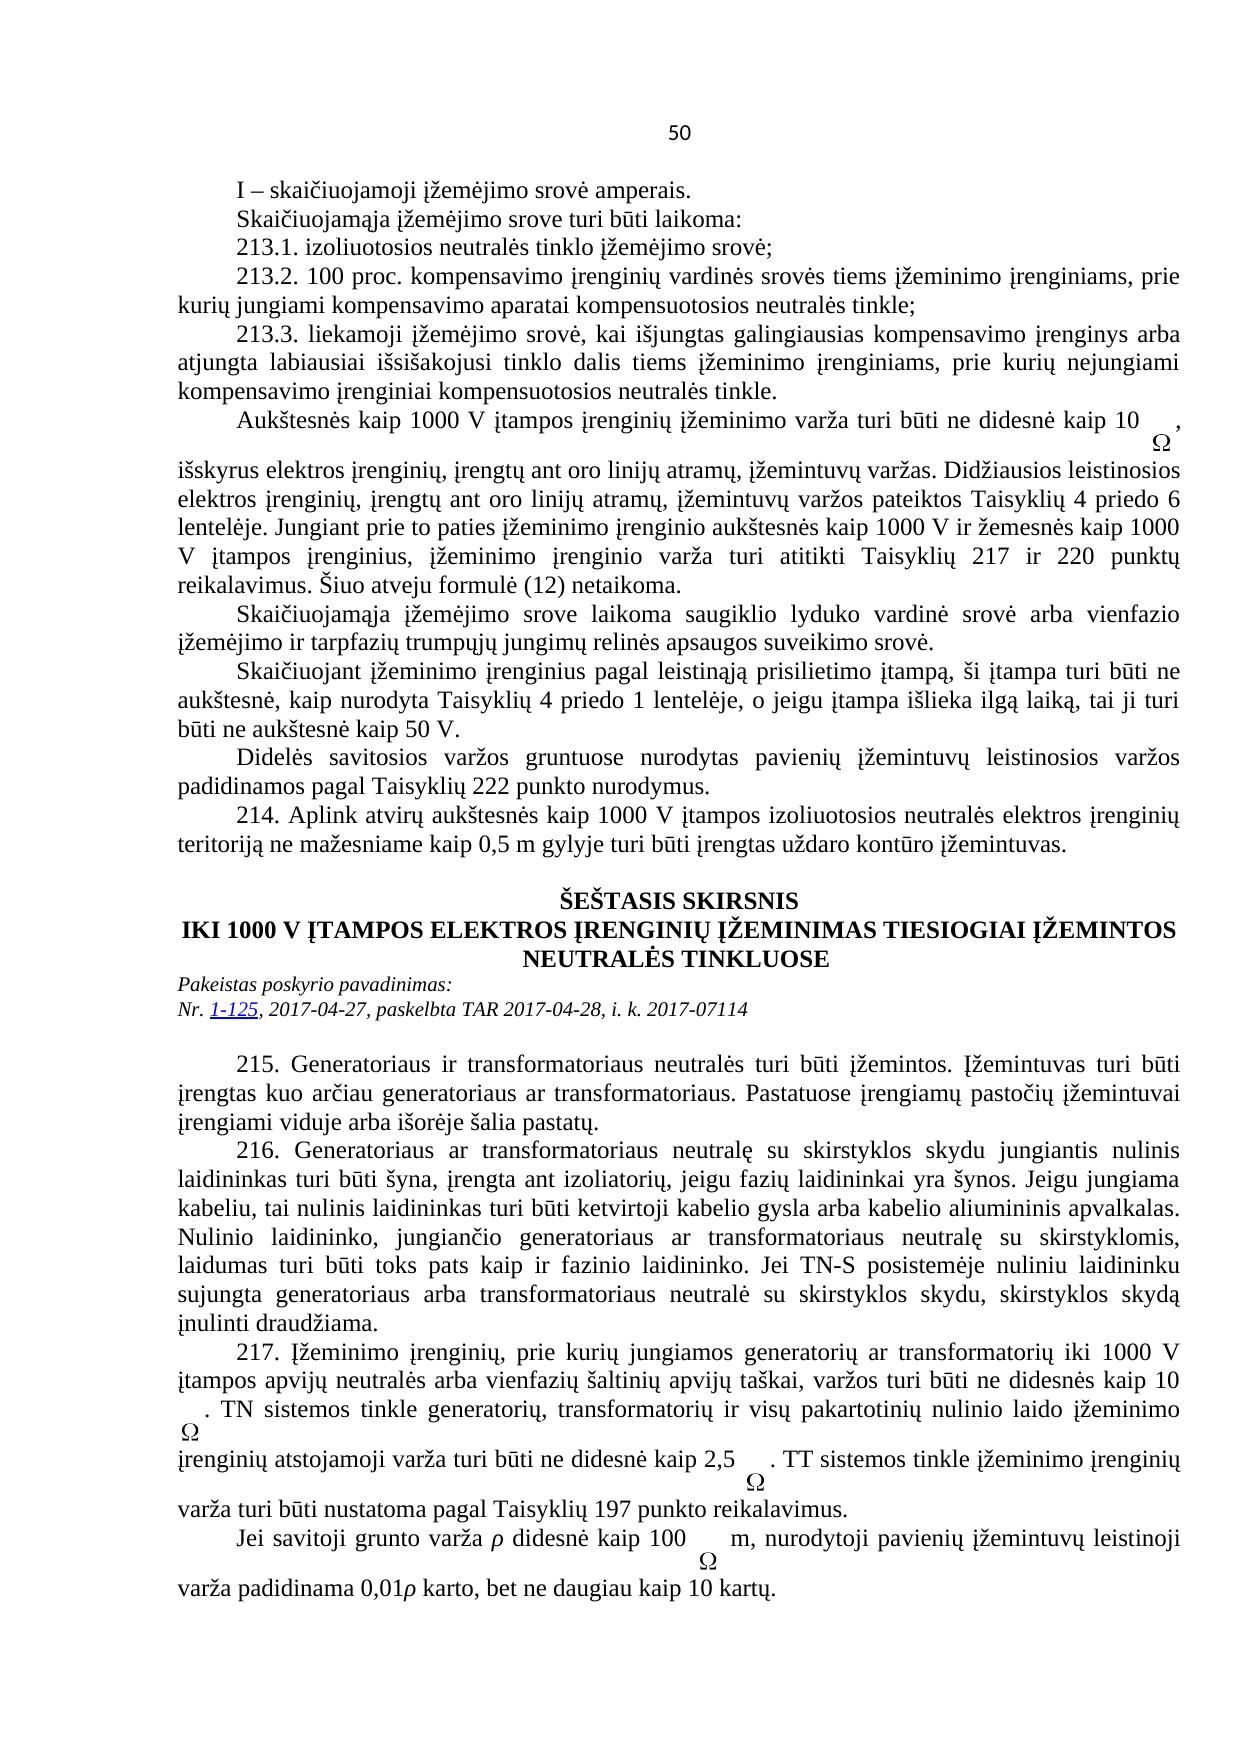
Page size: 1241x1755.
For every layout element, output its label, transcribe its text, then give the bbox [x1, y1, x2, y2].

text IKI 1000 V ĮTAMPOS ELEKTROS ĮRENGINIŲ ĮŽEMINIMAS TIESIOGIAI ĮŽEMINTOS NEUTRALĖS TINKLUOSE [177, 915, 1181, 972]
text Aukštesnės kaip 1000 V įtampos įrenginių įžeminimo varža turi būti ne didesnė kaip 10 , išskyrus elektros įrenginių, įrengtų ant oro linijų atramų, įžemintuvų varžas. Didžiausios leistinosios elektros įrenginių, įrengtų ant oro linijų atramų, įžemintuvų varžos pateiktos Taisyklių 4 priedo 6 lentelėje. Jungiant prie to paties įžeminimo įrenginio aukštesnės kaip 1000 V ir žemesnės kaip 1000 V įtampos įrenginius, įžeminimo įrenginio varža turi atitikti Taisyklių 217 ir 220 punktų reikalavimus. Šiuo atveju formulė (12) netaikoma. [177, 405, 1181, 599]
text 214. Aplink atvirų aukštesnės kaip 1000 V įtampos izoliuotosios neutralės elektros įrenginių teritoriją ne mažesniame kaip 0,5 m gylyje turi būti įrengtas uždaro kontūro įžemintuvas. [177, 800, 1181, 857]
text Skaičiuojant įžeminimo įrenginius pagal leistinąją prisilietimo įtampą, ši įtampa turi būti ne aukštesnė, kaip nurodyta Taisyklių 4 priedo 1 lentelėje, o jeigu įtampa išlieka ilgą laiką, tai ji turi būti ne aukštesnė kaip 50 V. [177, 656, 1181, 742]
text 213.2. 100 proc. kompensavimo įrenginių vardinės srovės tiems įžeminimo įrenginiams, prie kurių jungiami kompensavimo aparatai kompensuotosios neutralės tinkle; [177, 261, 1181, 319]
text Jei savitoji grunto varža ρ didesnė kaip 100 m, nurodytoji pavienių įžemintuvų leistinoji varža padidinama 0,01 ρ karto, bet ne daugiau kaip 10 kartų. [177, 1523, 1181, 1602]
text Nr. 1-125, 2017-04-27, paskelbta TAR 2017-04-28, i. k. 2017-07114 [177, 996, 1181, 1021]
text 215. Generatoriaus ir transformatoriaus neutralės turi būti įžemintos. Įžemintuvas turi būti įrengtas kuo arčiau generatoriaus ar transformatoriaus. Pastatuose įrengiamų pastočių įžemintuvai įrengiami viduje arba išorėje šalia pastatų. [177, 1049, 1181, 1136]
text I – skaičiuojamoji įžemėjimo srovė amperais. [177, 175, 1181, 204]
text Skaičiuojamąja įžemėjimo srove turi būti laikoma: [177, 204, 1181, 232]
text Pakeistas poskyrio pavadinimas: [177, 972, 1181, 996]
text Didelės savitosios varžos gruntuose nurodytas pavienių įžemintuvų leistinosios varžos padidinamos pagal Taisyklių 222 punkto nurodymus. [177, 742, 1181, 800]
text ŠEŠTASIS SKIRSNIS [177, 886, 1181, 915]
text 213.1. izoliuotosios neutralės tinklo įžemėjimo srovė; [177, 232, 1181, 261]
text Skaičiuojamąja įžemėjimo srove laikoma saugiklio lyduko vardinė srovė arba vienfazio įžemėjimo ir tarpfazių trumpųjų jungimų relinės apsaugos suveikimo srovė. [177, 599, 1181, 656]
text 213.3. liekamoji įžemėjimo srovė, kai išjungtas galingiausias kompensavimo įrenginys arba atjungta labiausiai išsišakojusi tinklo dalis tiems įžeminimo įrenginiams, prie kurių nejungiami kompensavimo įrenginiai kompensuotosios neutralės tinkle. [177, 319, 1181, 405]
text 216. Generatoriaus ar transformatoriaus neutralę su skirstyklos skydu jungiantis nulinis laidininkas turi būti šyna, įrengta ant izoliatorių, jeigu fazių laidininkai yra šynos. Jeigu jungiama kabeliu, tai nulinis laidininkas turi būti ketvirtoji kabelio gysla arba kabelio aliumininis apvalkalas. Nulinio laidininko, jungiančio generatoriaus ar transformatoriaus neutralę su skirstyklomis, laidumas turi būti toks pats kaip ir fazinio laidininko. Jei TN-S posistemėje nuliniu laidininku sujungta generatoriaus arba transformatoriaus neutralė su skirstyklos skydu, skirstyklos skydą įnulinti draudžiama. [177, 1136, 1181, 1337]
text 217. Įžeminimo įrenginių, prie kurių jungiamos generatorių ar transformatorių iki 1000 V įtampos apvijų neutralės arba vienfazių šaltinių apvijų taškai, varžos turi būti ne didesnės kaip 10 . TN sistemos tinkle generatorių, transformatorių ir visų pakartotinių nulinio laido įžeminimo įrenginių atstojamoji varža turi būti ne didesnė kaip 2,5 . TT sistemos tinkle įžeminimo įrenginių varža turi būti nustatoma pagal Taisyklių 197 punkto reikalavimus. [177, 1337, 1181, 1523]
